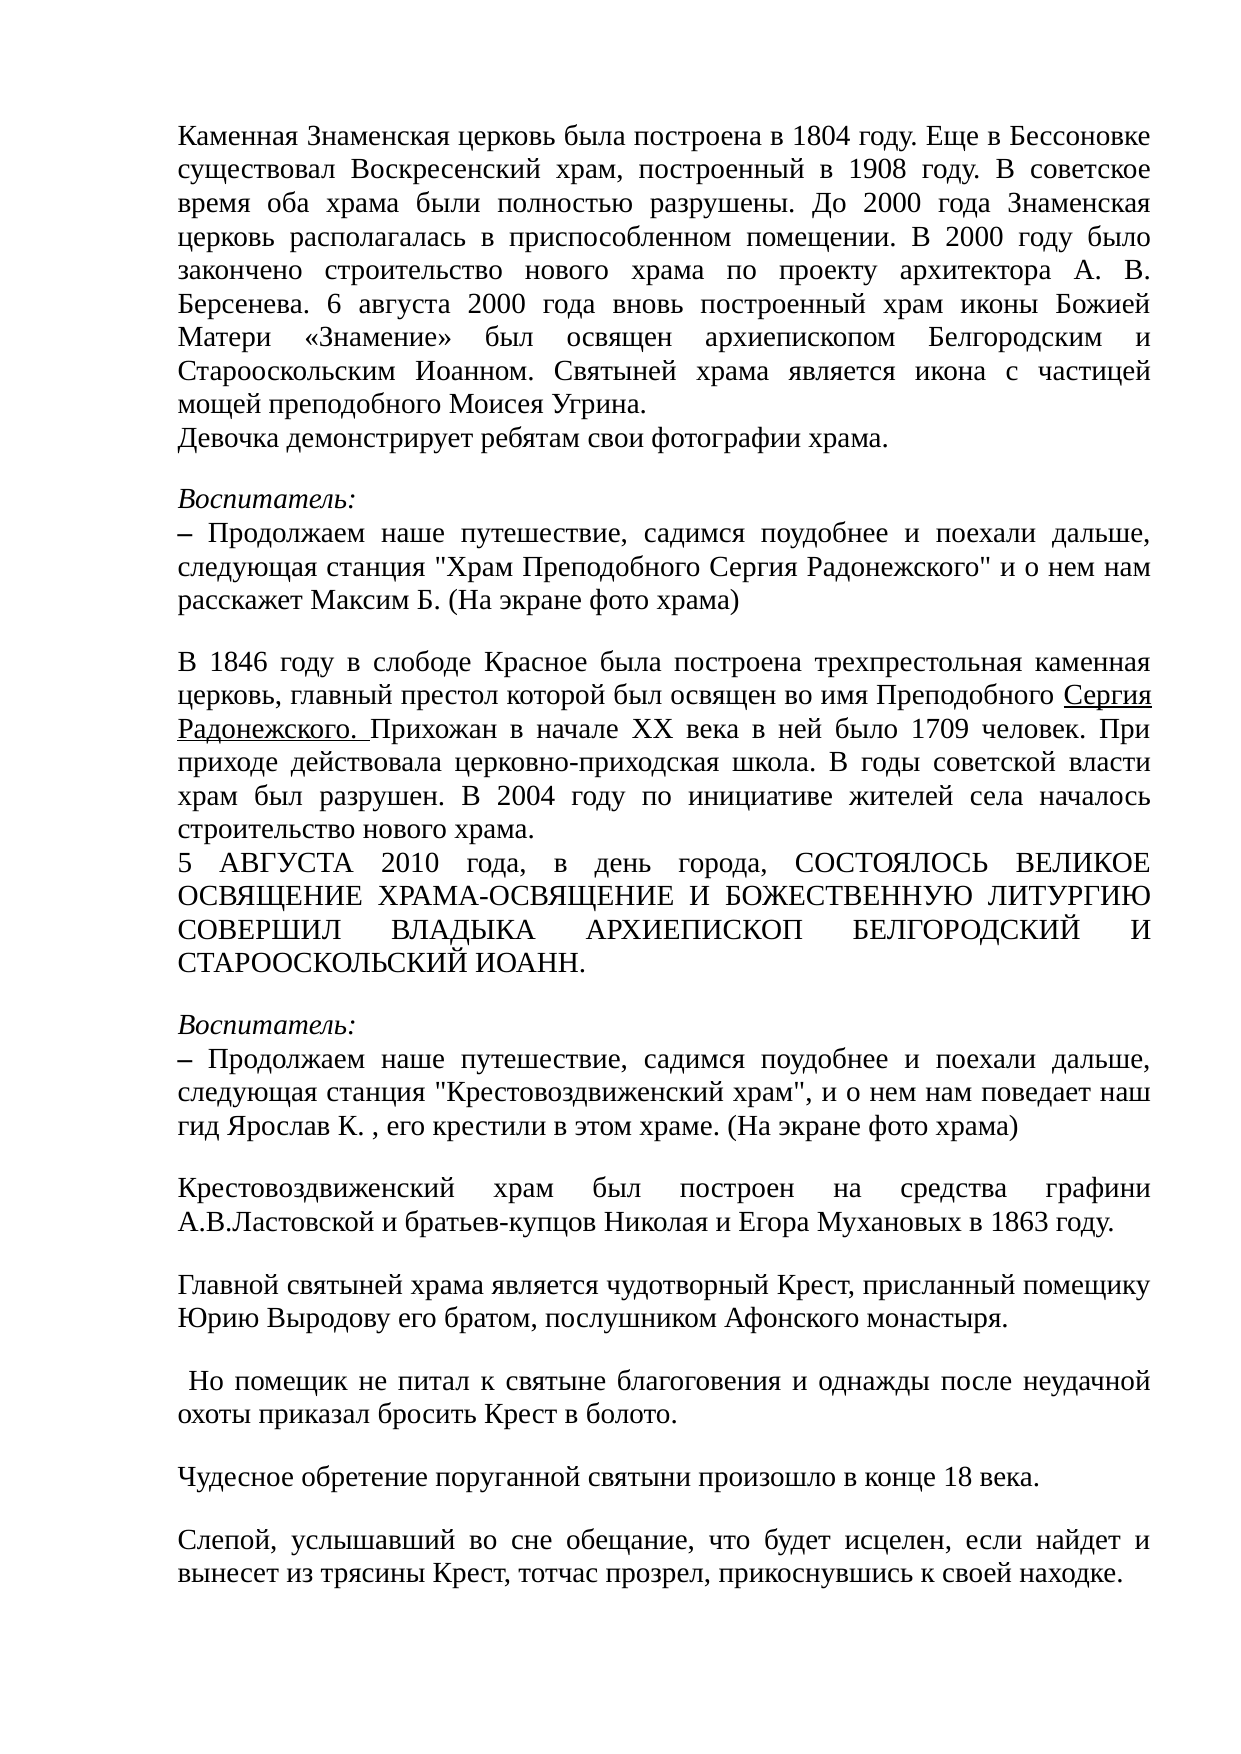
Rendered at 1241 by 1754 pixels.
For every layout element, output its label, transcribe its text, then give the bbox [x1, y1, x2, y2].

text Каменная Знаменская церковь была построена в 1804 году. Еще в Бессоновке существовал Воскресенский храм, построенный в 1908 году. В советское время оба храма были полностью разрушены. До 2000 года Знаменская церковь располагалась в приспособленном помещении. В 2000 году было закончено строительство нового храма по проекту архитектора А. В. Берсенева. 6 августа 2000 года вновь построенный храм иконы Божией Матери «Знамение» был освящен архиепископом Белгородским и Старооскольским Иоанном. Святыней храма является икона с частицей мощей преподобного Моисея Угрина. [177, 118, 1152, 420]
text Крестовоздвиженский храм был построен на средства графини А.В.Ластовской и братьев-купцов Николая и Егора Мухановых в 1863 году. [177, 1171, 1152, 1238]
text – Продолжаем наше путешествие, садимся поудобнее и поехали дальше, следующая станция "Крестовоздвиженский храм", и о нем нам поведает наш гид Ярослав К. , его крестили в этом храме. (На экране фото храма) [177, 1041, 1152, 1141]
text 5 АВГУСТА 2010 года, в день города, СОСТОЯЛОСЬ ВЕЛИКОЕ ОСВЯЩЕНИЕ ХРАМА-ОСВЯЩЕНИЕ И БОЖЕСТВЕННУЮ ЛИТУРГИЮ СОВЕРШИЛ ВЛАДЫКА АРХИЕПИСКОП БЕЛГОРОДСКИЙ И СТАРООСКОЛЬСКИЙ ИОАНН. [177, 845, 1152, 979]
text Главной святыней храма является чудотворный Крест, присланный помещику Юрию Выродову его братом, послушником Афонского монастыря. [177, 1267, 1152, 1334]
text Но помещик не питал к святыне благоговения и однажды после неудачной охоты приказал бросить Крест в болото. [177, 1363, 1152, 1430]
text В 1846 году в слободе Красное была построена трехпрестольная каменная церковь, главный престол которой был освящен во имя Преподобного Сергия Радонежского. Прихожан в начале XX века в ней было 1709 человек. При приходе действовала церковно-приходская школа. В годы советской власти храм был разрушен. В 2004 году по инициативе жителей села началось строительство нового храма. [177, 644, 1152, 845]
text Воспитатель: [177, 482, 1152, 515]
text Слепой, услышавший во сне обещание, что будет исцелен, если найдет и вынесет из трясины Крест, тотчас прозрел, прикоснувшись к своей находке. [177, 1522, 1152, 1589]
text Чудесное обретение поруганной святыни произошло в конце 18 века. [177, 1459, 1152, 1493]
text – Продолжаем наше путешествие, садимся поудобнее и поехали дальше, следующая станция "Храм Преподобного Сергия Радонежского" и о нем нам расскажет Максим Б. (На экране фото храма) [177, 515, 1152, 616]
text Воспитатель: [177, 1007, 1152, 1041]
text Девочка демонстрирует ребятам свои фотографии храма. [177, 420, 1152, 453]
